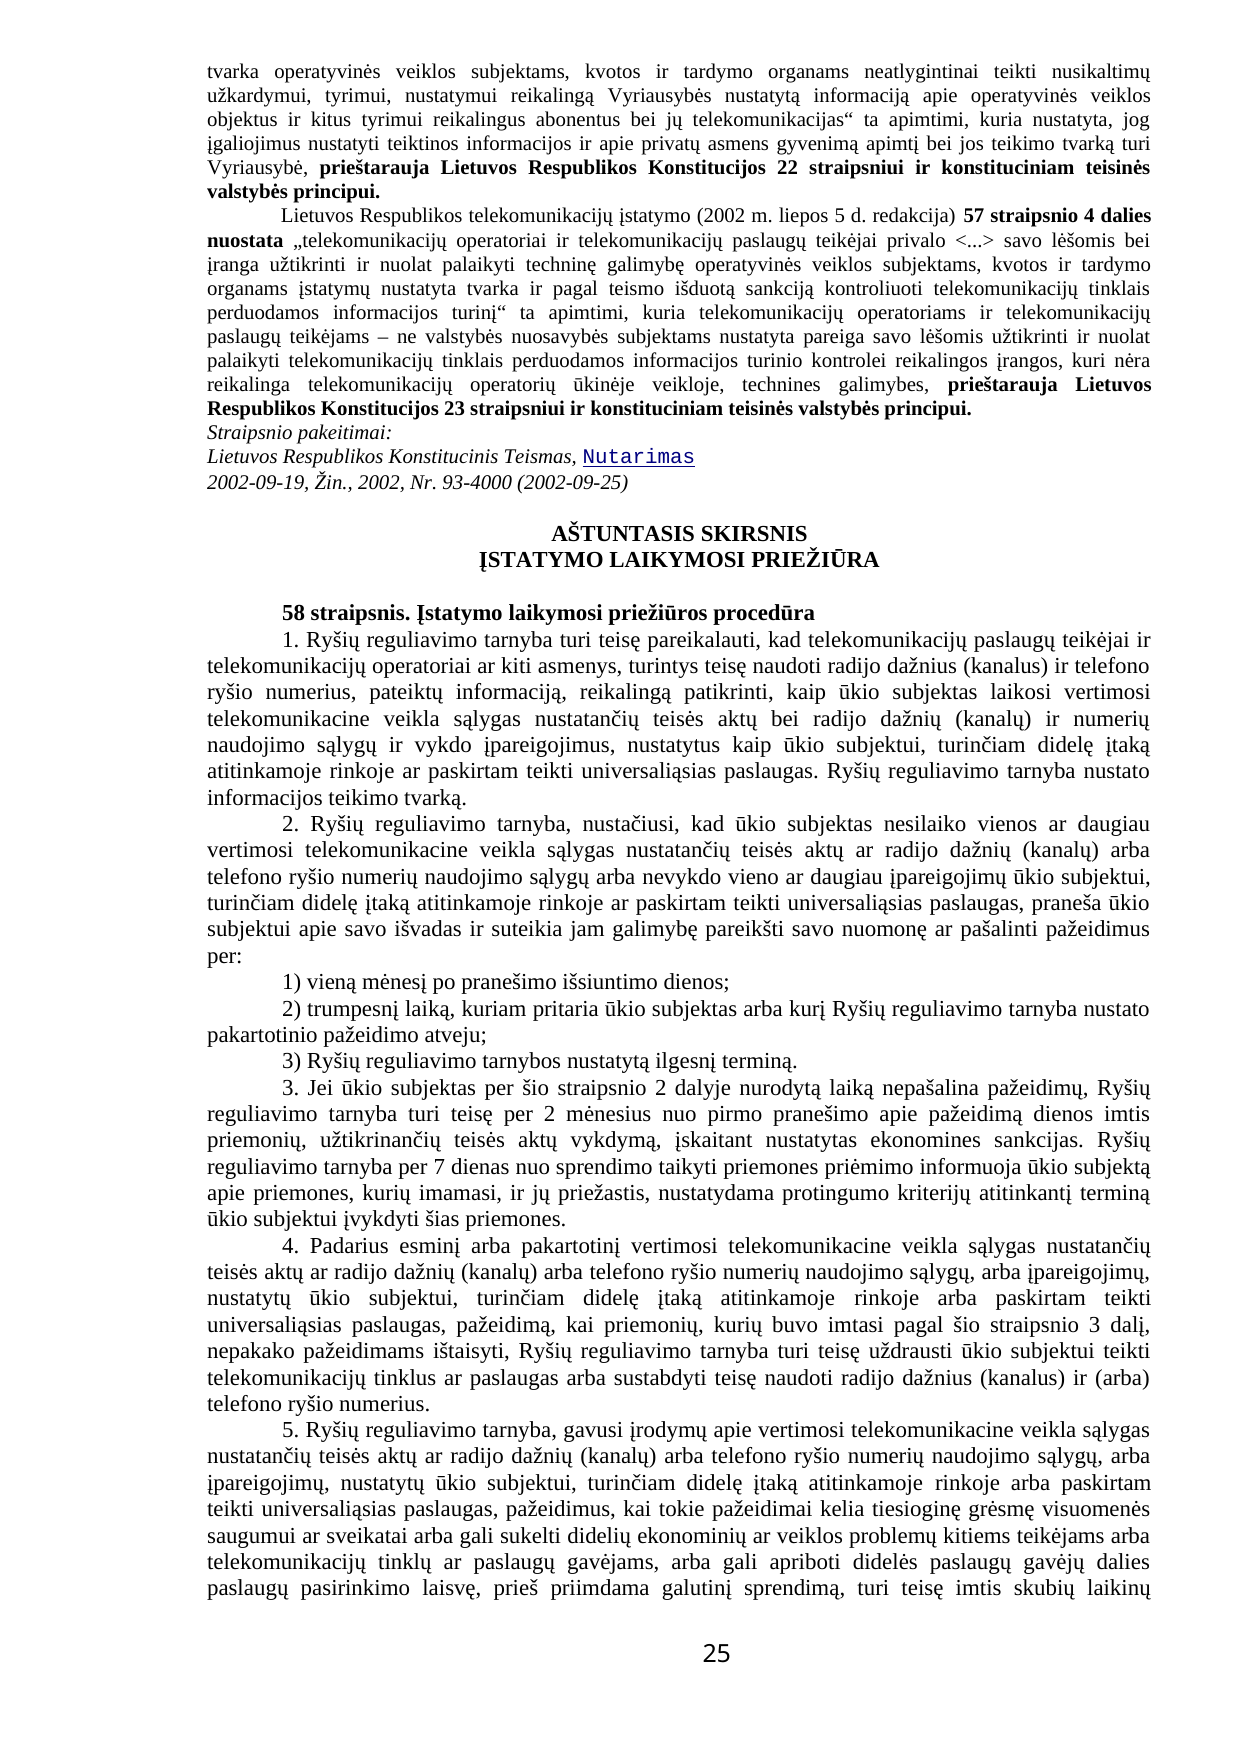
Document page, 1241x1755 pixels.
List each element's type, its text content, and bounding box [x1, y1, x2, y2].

text tvarka operatyvinės veiklos subjektams, kvotos ir tardymo organams neatlygintinai teikti nusikaltimų užkardymui, tyrimui, nustatymui reikalingą Vyriausybės nustatytą informaciją apie operatyvinės veiklos objektus ir kitus tyrimui reikalingus abonentus bei jų telekomunikacijas“ ta apimtimi, kuria nustatyta, jog įgaliojimus nustatyti teiktinos informacijos ir apie privatų asmens gyvenimą apimtį bei jos teikimo tvarką turi Vyriausybė, prieštarauja Lietuvos Respublikos Konstitucijos 22 straipsniui ir konstituciniam teisinės valstybės principui. [207, 59, 1152, 203]
text Lietuvos Respublikos telekomunikacijų įstatymo (2002 m. liepos 5 d. redakcija) 57 straipsnio 4 dalies nuostata „telekomunikacijų operatoriai ir telekomunikacijų paslaugų teikėjai privalo <...> savo lėšomis bei įranga užtikrinti ir nuolat palaikyti techninę galimybę operatyvinės veiklos subjektams, kvotos ir tardymo organams įstatymų nustatyta tvarka ir pagal teismo išduotą sankciją kontroliuoti telekomunikacijų tinklais perduodamos informacijos turinį“ ta apimtimi, kuria telekomunikacijų operatoriams ir telekomunikacijų paslaugų teikėjams – ne valstybės nuosavybės subjektams nustatyta pareiga savo lėšomis užtikrinti ir nuolat palaikyti telekomunikacijų tinklais perduodamos informacijos turinio kontrolei reikalingos įrangos, kuri nėra reikalinga telekomunikacijų operatorių ūkinėje veikloje, technines galimybes, prieštarauja Lietuvos Respublikos Konstitucijos 23 straipsniui ir konstituciniam teisinės valstybės principui. [207, 203, 1152, 420]
text 1) vieną mėnesį po pranešimo išsiuntimo dienos; [207, 968, 1152, 994]
text 5. Ryšių reguliavimo tarnyba, gavusi įrodymų apie vertimosi telekomunikacine veikla sąlygas nustatančių teisės aktų ar radijo dažnių (kanalų) arba telefono ryšio numerių naudojimo sąlygų, arba įpareigojimų, nustatytų ūkio subjektui, turinčiam didelę įtaką atitinkamoje rinkoje arba paskirtam teikti universaliąsias paslaugas, pažeidimus, kai tokie pažeidimai kelia tiesioginę grėsmę visuomenės saugumui ar sveikatai arba gali sukelti didelių ekonominių ar veiklos problemų kitiems teikėjams arba telekomunikacijų tinklų ar paslaugų gavėjams, arba gali apriboti didelės paslaugų gavėjų dalies paslaugų pasirinkimo laisvę, prieš priimdama galutinį sprendimą, turi teisę imtis skubių laikinų [207, 1416, 1152, 1601]
text 3) Ryšių reguliavimo tarnybos nustatytą ilgesnį terminą. [207, 1047, 1152, 1074]
text 1. Ryšių reguliavimo tarnyba turi teisę pareikalauti, kad telekomunikacijų paslaugų teikėjai ir telekomunikacijų operatoriai ar kiti asmenys, turintys teisę naudoti radijo dažnius (kanalus) ir telefono ryšio numerius, pateiktų informaciją, reikalingą patikrinti, kaip ūkio subjektas laikosi vertimosi telekomunikacine veikla sąlygas nustatančių teisės aktų bei radijo dažnių (kanalų) ir numerių naudojimo sąlygų ir vykdo įpareigojimus, nustatytus kaip ūkio subjektui, turinčiam didelę įtaką atitinkamoje rinkoje ar paskirtam teikti universaliąsias paslaugas. Ryšių reguliavimo tarnyba nustato informacijos teikimo tvarką. [207, 626, 1152, 810]
text Lietuvos Respublikos Konstitucinis Teismas, Nutarimas [207, 444, 1152, 470]
text Straipsnio pakeitimai: [207, 420, 1152, 444]
text 3. Jei ūkio subjektas per šio straipsnio 2 dalyje nurodytą laiką nepašalina pažeidimų, Ryšių reguliavimo tarnyba turi teisę per 2 mėnesius nuo pirmo pranešimo apie pažeidimą dienos imtis priemonių, užtikrinančių teisės aktų vykdymą, įskaitant nustatytas ekonomines sankcijas. Ryšių reguliavimo tarnyba per 7 dienas nuo sprendimo taikyti priemones priėmimo informuoja ūkio subjektą apie priemones, kurių imamasi, ir jų priežastis, nustatydama protingumo kriterijų atitinkantį terminą ūkio subjektui įvykdyti šias priemones. [207, 1074, 1152, 1232]
text 58 straipsnis. Įstatymo laikymosi priežiūros procedūra [207, 599, 1152, 626]
text 2) trumpesnį laiką, kuriam pritaria ūkio subjektas arba kurį Ryšių reguliavimo tarnyba nustato pakartotinio pažeidimo atveju; [207, 994, 1152, 1047]
subtitle AŠTUNTASIS SKIRSNIS [207, 520, 1152, 547]
text 2. Ryšių reguliavimo tarnyba, nustačiusi, kad ūkio subjektas nesilaiko vienos ar daugiau vertimosi telekomunikacine veikla sąlygas nustatančių teisės aktų ar radijo dažnių (kanalų) arba telefono ryšio numerių naudojimo sąlygų arba nevykdo vieno ar daugiau įpareigojimų ūkio subjektui, turinčiam didelę įtaką atitinkamoje rinkoje ar paskirtam teikti universaliąsias paslaugas, praneša ūkio subjektui apie savo išvadas ir suteikia jam galimybę pareikšti savo nuomonę ar pašalinti pažeidimus per: [207, 810, 1152, 968]
text 4. Padarius esminį arba pakartotinį vertimosi telekomunikacine veikla sąlygas nustatančių teisės aktų ar radijo dažnių (kanalų) arba telefono ryšio numerių naudojimo sąlygų, arba įpareigojimų, nustatytų ūkio subjektui, turinčiam didelę įtaką atitinkamoje rinkoje arba paskirtam teikti universaliąsias paslaugas, pažeidimą, kai priemonių, kurių buvo imtasi pagal šio straipsnio 3 dalį, nepakako pažeidimams ištaisyti, Ryšių reguliavimo tarnyba turi teisę uždrausti ūkio subjektui teikti telekomunikacijų tinklus ar paslaugas arba sustabdyti teisę naudoti radijo dažnius (kanalus) ir (arba) telefono ryšio numerius. [207, 1232, 1152, 1416]
text ĮSTATYMO LAIKYMOSI PRIEŽIŪRA [207, 547, 1152, 573]
text 2002-09-19, Žin., 2002, Nr. 93-4000 (2002-09-25) [207, 470, 1152, 494]
